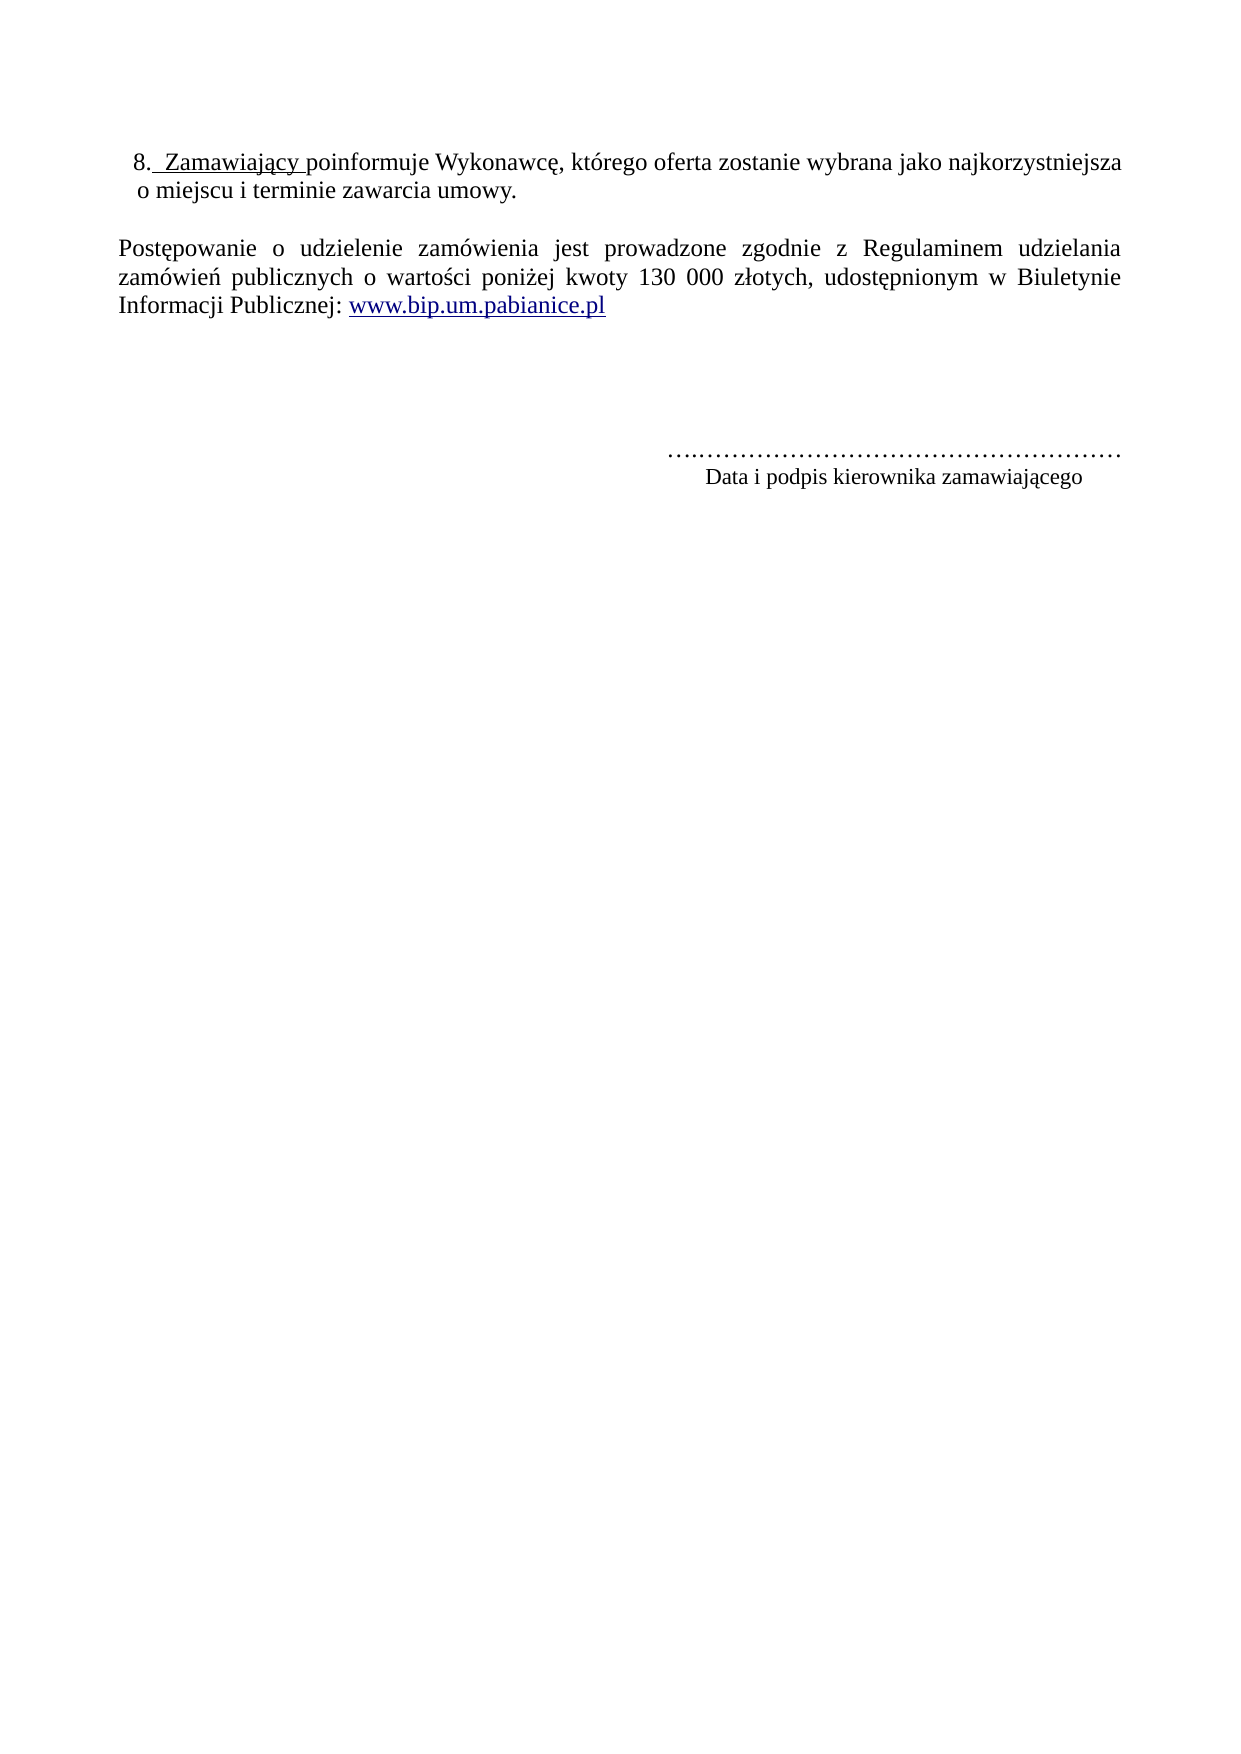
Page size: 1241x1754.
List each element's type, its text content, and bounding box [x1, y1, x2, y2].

text 8. Zamawiający poinformuje Wykonawcę, którego oferta zostanie wybrana jako najkorzystniejsza o miejscu i terminie zawarcia umowy. [76, 147, 1122, 204]
text ….…………………………………………… [118, 434, 1122, 463]
text Data i podpis kierownika zamawiającego [118, 463, 1122, 489]
text Postępowanie o udzielenie zamówienia jest prowadzone zgodnie z Regulaminem udzielania zamówień publicznych o wartości poniżej kwoty 130 000 złotych, udostępnionym w Biuletynie Informacji Publicznej: www.bip.um.pabianice.pl [118, 233, 1122, 319]
